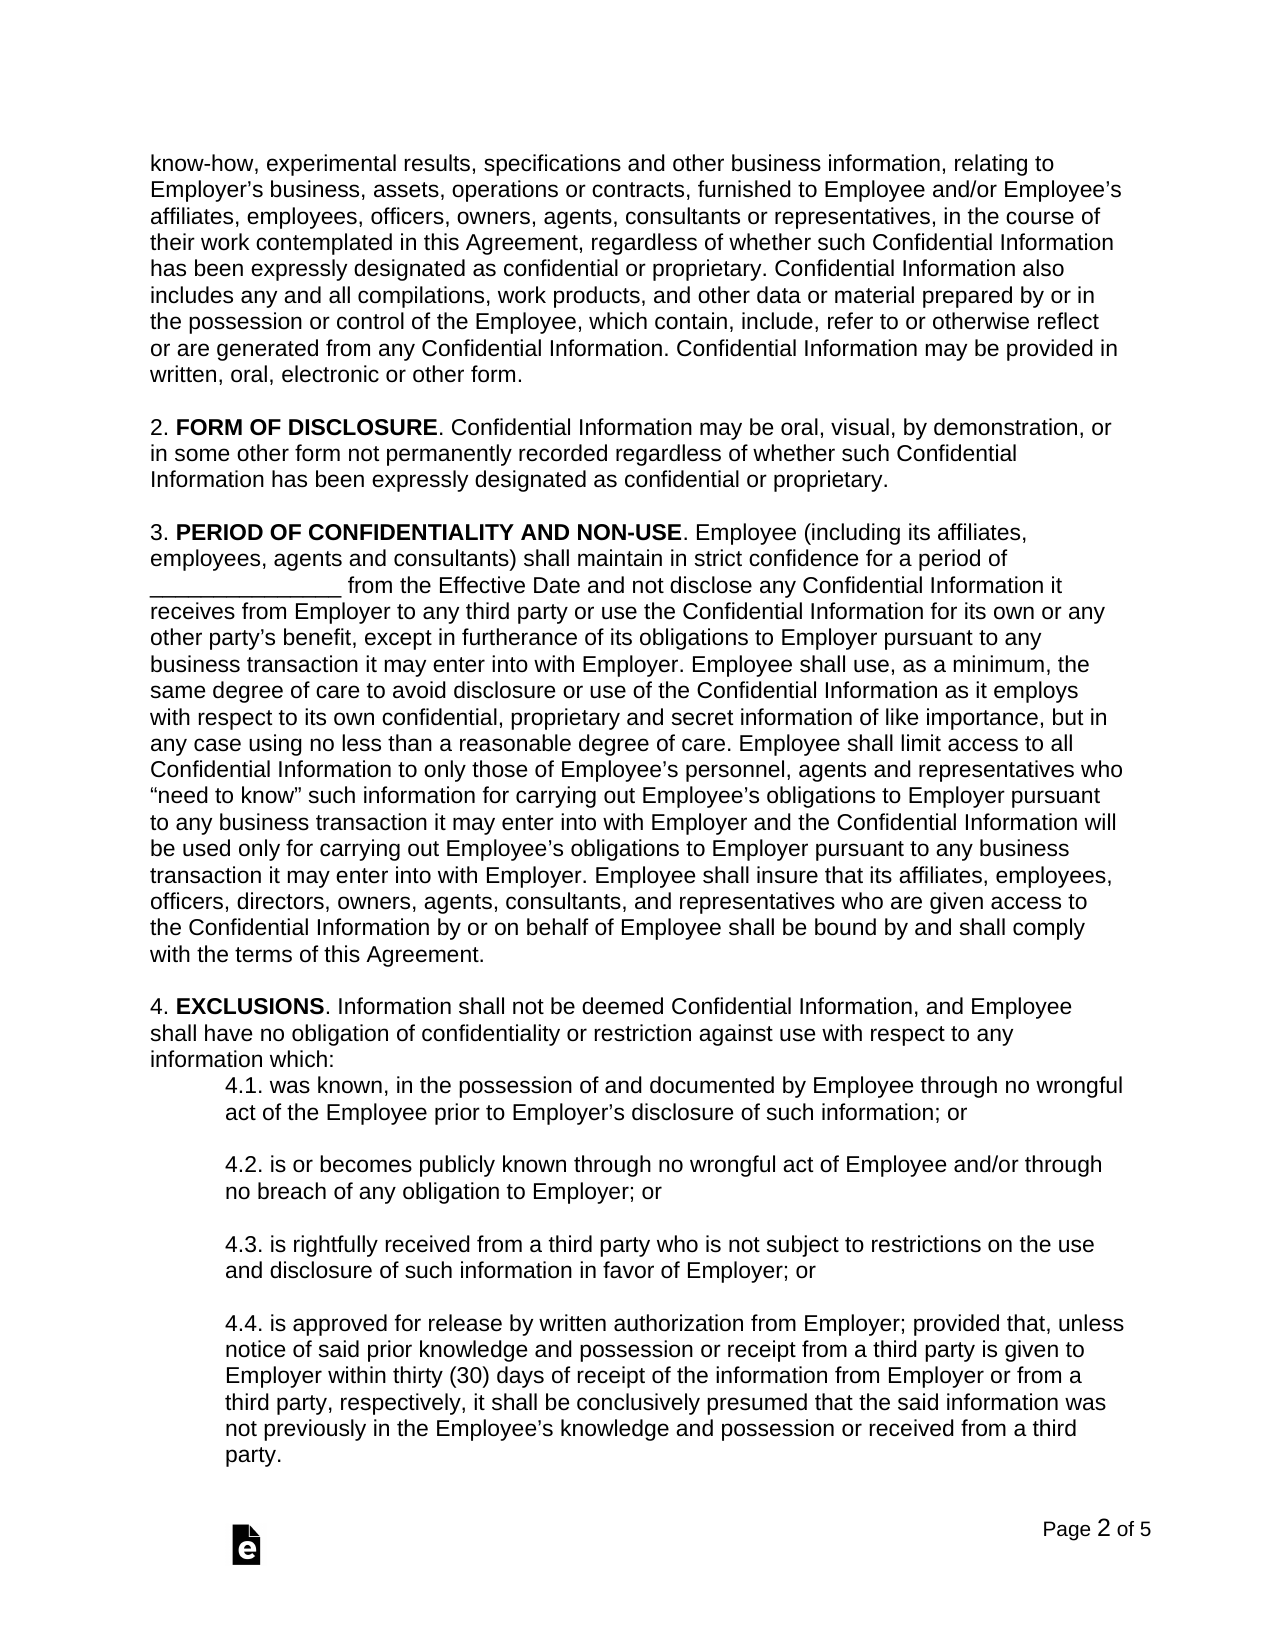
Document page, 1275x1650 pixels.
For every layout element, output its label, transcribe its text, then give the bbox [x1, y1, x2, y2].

text 4. EXCLUSIONS. Information shall not be deemed Confidential Information, and Employee shall have no obligation of confidentiality or restriction against use with respect to any information which: [150, 993, 1125, 1072]
text know-how, experimental results, specifications and other business information, relating to Employer’s business, assets, operations or contracts, furnished to Employee and/or Employee’s affiliates, employees, officers, owners, agents, consultants or representatives, in the course of their work contemplated in this Agreement, regardless of whether such Confidential Information has been expressly designated as confidential or proprietary. Confidential Information also includes any and all compilations, work products, and other data or material prepared by or in the possession or control of the Employee, which contain, include, refer to or otherwise reflect or are generated from any Confidential Information. Confidential Information may be provided in written, oral, electronic or other form. [150, 150, 1125, 387]
text 4.2. is or becomes publicly known through no wrongful act of Employee and/or through no breach of any obligation to Employer; or [225, 1151, 1125, 1204]
text any case using no less than a reasonable degree of care. Employee shall limit access to all Confidential Information to only those of Employee’s personnel, agents and representatives who “need to know” such information for carrying out Employee’s obligations to Employer pursuant to any business transaction it may enter into with Employer and the Confidential Information will be used only for carrying out Employee’s obligations to Employer pursuant to any business transaction it may enter into with Employer. Employee shall insure that its affiliates, employees, officers, directors, owners, agents, consultants, and representatives who are given access to the Confidential Information by or on behalf of Employee shall be bound by and shall comply with the terms of this Agreement. [150, 730, 1125, 967]
text 4.1. was known, in the possession of and documented by Employee through no wrongful act of the Employee prior to Employer’s disclosure of such information; or [225, 1072, 1125, 1125]
text 4.4. is approved for release by written authorization from Employer; provided that, unless notice of said prior knowledge and possession or receipt from a third party is given to Employer within thirty (30) days of receipt of the information from Employer or from a third party, respectively, it shall be conclusively presumed that the said information was not previously in the Employee’s knowledge and possession or received from a third party. [225, 1309, 1125, 1468]
text 2. FORM OF DISCLOSURE. Confidential Information may be oral, visual, by demonstration, or in some other form not permanently recorded regardless of whether such Confidential Information has been expressly designated as confidential or proprietary. [150, 413, 1125, 493]
text 4.3. is rightfully received from a third party who is not subject to restrictions on the use and disclosure of such information in favor of Employer; or [225, 1231, 1125, 1283]
text 3. PERIOD OF CONFIDENTIALITY AND NON-USE. Employee (including its affiliates, employees, agents and consultants) shall maintain in strict confidence for a period of _______________ from the Effective Date and not disclose any Confidential Information it receives from Employer to any third party or use the Confidential Information for its own or any other party’s benefit, except in furtherance of its obligations to Employer pursuant to any business transaction it may enter into with Employer. Employee shall use, as a minimum, the same degree of care to avoid disclosure or use of the Confidential Information as it employs with respect to its own confidential, proprietary and secret information of like importance, but in [150, 519, 1125, 730]
